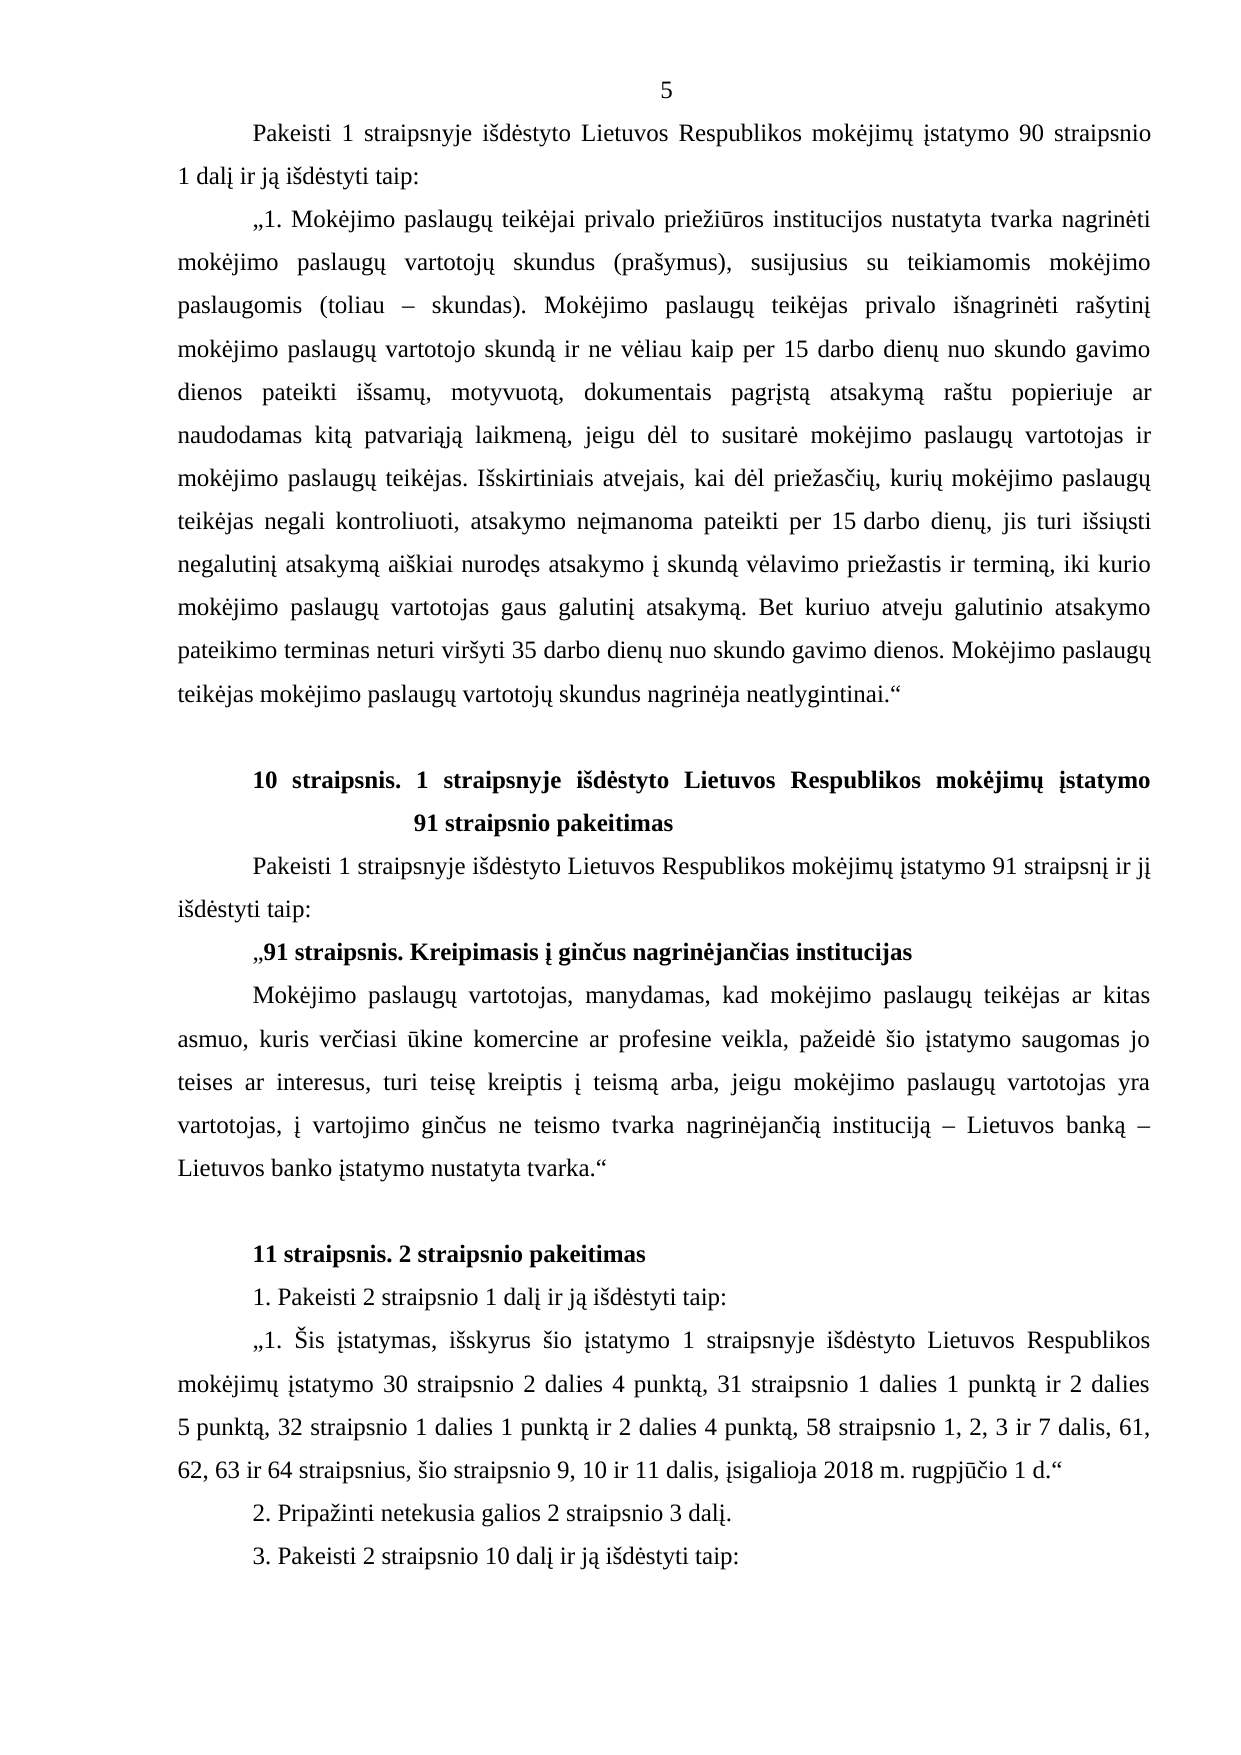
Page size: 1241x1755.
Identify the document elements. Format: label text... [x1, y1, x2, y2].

text „91 straipsnis. Kreipimasis į ginčus nagrinėjančias institucijas [177, 937, 1152, 966]
text Mokėjimo paslaugų vartotojas, manydamas, kad mokėjimo paslaugų teikėjas ar kitas asmuo, kuris verčiasi ūkine komercine ar profesine veikla, pažeidė šio įstatymo saugomas jo teises ar interesus, turi teisę kreiptis į teismą arba, jeigu mokėjimo paslaugų vartotojas yra vartotojas, į vartojimo ginčus ne teismo tvarka nagrinėjančią instituciją – Lietuvos banką – Lietuvos banko įstatymo nustatyta tvarka.“ [177, 981, 1152, 1182]
text 3. Pakeisti 2 straipsnio 10 dalį ir ją išdėstyti taip: [177, 1541, 1152, 1570]
text Pakeisti 1 straipsnyje išdėstyto Lietuvos Respublikos mokėjimų įstatymo 90 straipsnio 1 dalį ir ją išdėstyti taip: [177, 118, 1152, 190]
text „1. Šis įstatymas, išskyrus šio įstatymo 1 straipsnyje išdėstyto Lietuvos Respublikos mokėjimų įstatymo 30 straipsnio 2 dalies 4 punktą, 31 straipsnio 1 dalies 1 punktą ir 2 dalies 5 punktą, 32 straipsnio 1 dalies 1 punktą ir 2 dalies 4 punktą, 58 straipsnio 1, 2, 3 ir 7 dalis, 61, 62, 63 ir 64 straipsnius, šio straipsnio 9, 10 ir 11 dalis, įsigalioja 2018 m. rugpjūčio 1 d.“ [177, 1326, 1152, 1484]
text 1. Pakeisti 2 straipsnio 1 dalį ir ją išdėstyti taip: [177, 1282, 1152, 1311]
text 10 straipsnis. 1 straipsnyje išdėstyto Lietuvos Respublikos mokėjimų įstatymo 91 straipsnio pakeitimas [252, 765, 1152, 837]
text Pakeisti 1 straipsnyje išdėstyto Lietuvos Respublikos mokėjimų įstatymo 91 straipsnį ir jį išdėstyti taip: [177, 851, 1152, 923]
text 11 straipsnis. 2 straipsnio pakeitimas [177, 1239, 1152, 1268]
text 2. Pripažinti netekusia galios 2 straipsnio 3 dalį. [177, 1498, 1152, 1527]
text „1. Mokėjimo paslaugų teikėjai privalo priežiūros institucijos nustatyta tvarka nagrinėti mokėjimo paslaugų vartotojų skundus (prašymus), susijusius su teikiamomis mokėjimo paslaugomis (toliau – skundas). Mokėjimo paslaugų teikėjas privalo išnagrinėti rašytinį mokėjimo paslaugų vartotojo skundą ir ne vėliau kaip per 15 darbo dienų nuo skundo gavimo dienos pateikti išsamų, motyvuotą, dokumentais pagrįstą atsakymą raštu popieriuje ar naudodamas kitą patvariąją laikmeną, jeigu dėl to susitarė mokėjimo paslaugų vartotojas ir mokėjimo paslaugų teikėjas. Išskirtiniais atvejais, kai dėl priežasčių, kurių mokėjimo paslaugų teikėjas negali kontroliuoti, atsakymo neįmanoma pateikti per 15 darbo dienų, jis turi išsiųsti negalutinį atsakymą aiškiai nurodęs atsakymo į skundą vėlavimo priežastis ir terminą, iki kurio mokėjimo paslaugų vartotojas gaus galutinį atsakymą. Bet kuriuo atveju galutinio atsakymo pateikimo terminas neturi viršyti 35 darbo dienų nuo skundo gavimo dienos. Mokėjimo paslaugų teikėjas mokėjimo paslaugų vartotojų skundus nagrinėja neatlygintinai.“ [177, 204, 1152, 707]
